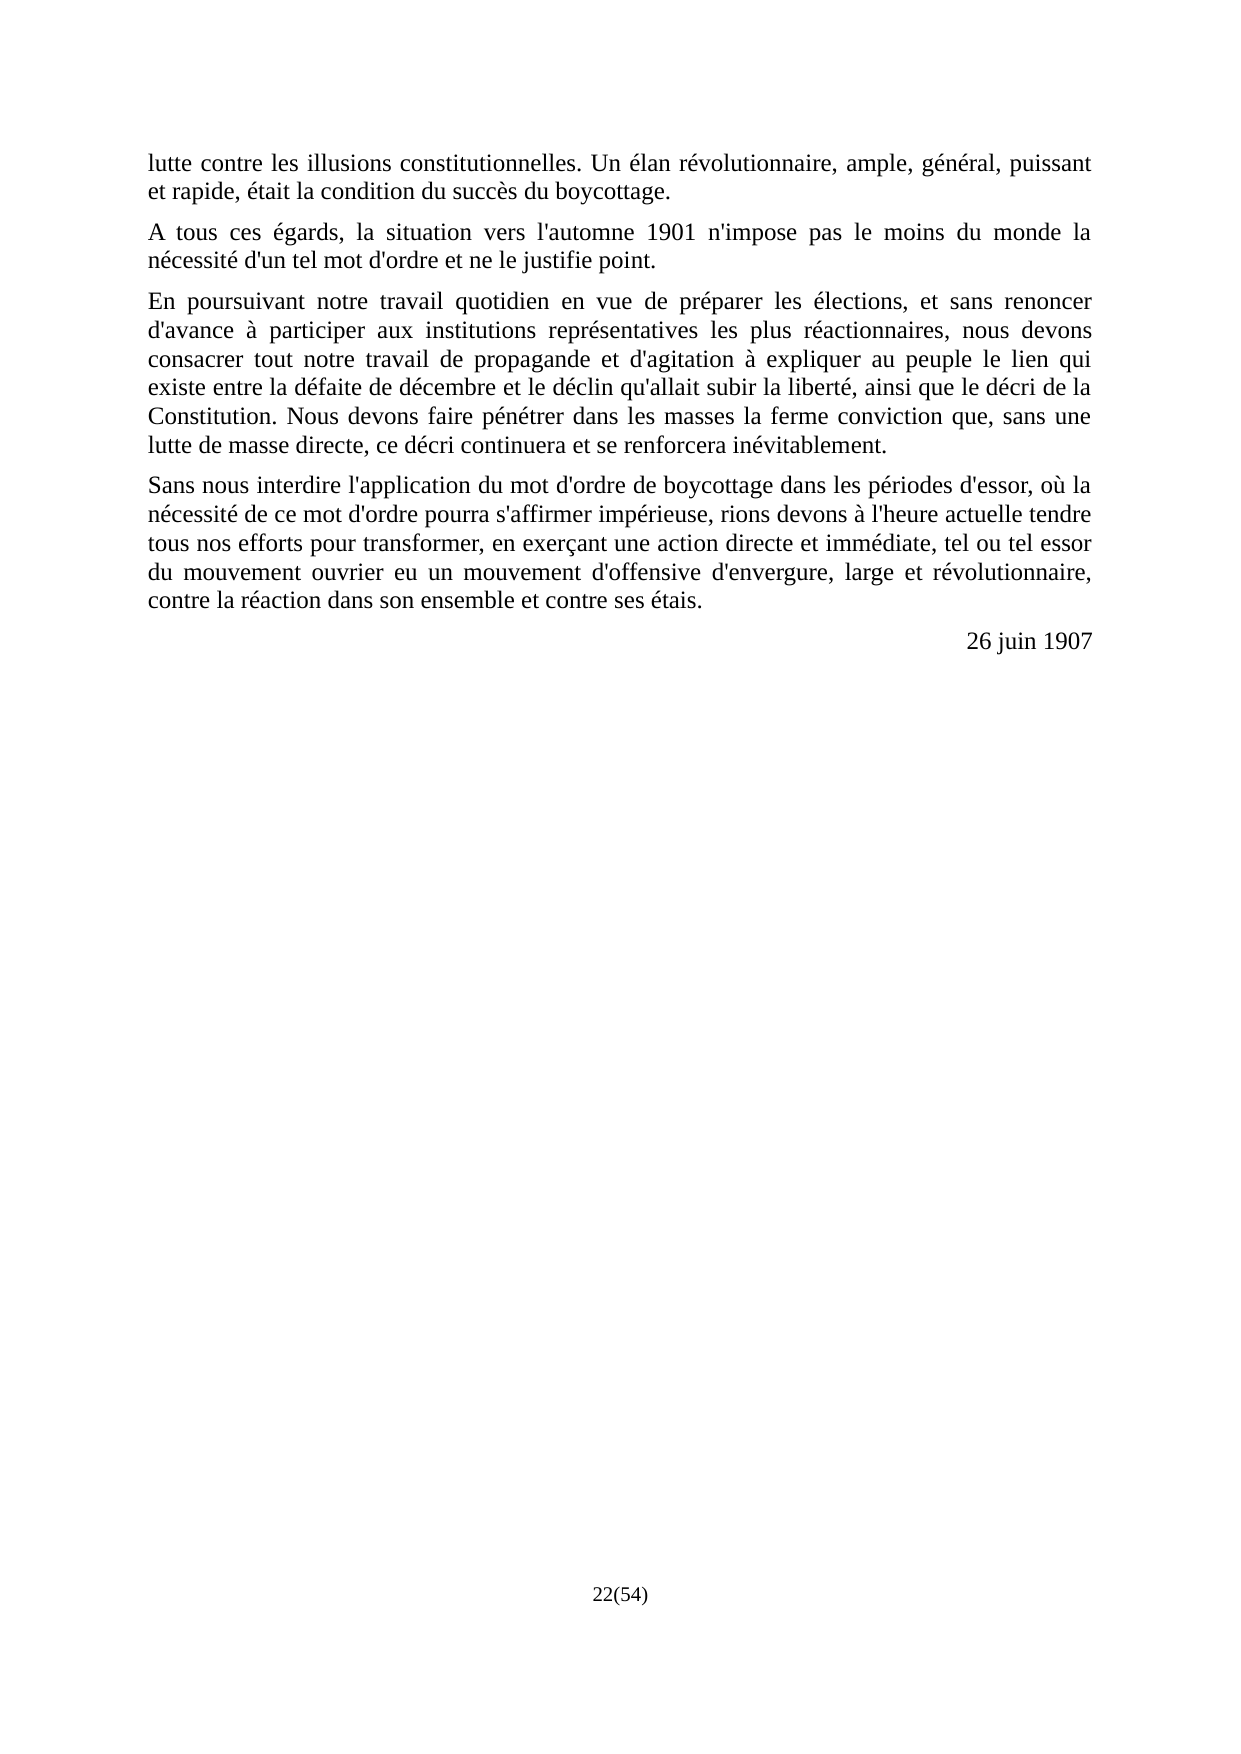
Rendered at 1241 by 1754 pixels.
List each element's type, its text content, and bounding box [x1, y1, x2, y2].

text lutte contre les illusions constitutionnelles. Un élan révolutionnaire, ample, général, puissant et rapide, était la condition du succès du boycottage. [148, 148, 1093, 205]
text 26 juin 1907 [148, 626, 1093, 655]
text A tous ces égards, la situation vers l'automne 1901 n'impose pas le moins du monde la nécessité d'un tel mot d'ordre et ne le justifie point. [148, 217, 1093, 274]
text En poursuivant notre travail quotidien en vue de préparer les élections, et sans renoncer d'avance à participer aux institutions représentatives les plus réactionnaires, nous devons consacrer tout notre travail de propagande et d'agitation à expliquer au peuple le lien qui existe entre la défaite de décembre et le déclin qu'allait subir la liberté, ainsi que le décri de la Constitution. Nous devons faire pénétrer dans les masses la ferme conviction que, sans une lutte de masse directe, ce décri continuera et se renforcera inévitablement. [148, 286, 1093, 459]
text Sans nous interdire l'application du mot d'ordre de boycottage dans les périodes d'essor, où la nécessité de ce mot d'ordre pourra s'affirmer impérieuse, rions devons à l'heure actuelle tendre tous nos efforts pour transformer, en exerçant une action directe et immédiate, tel ou tel essor du mouvement ouvrier eu un mouvement d'offensive d'envergure, large et révolutionnaire, contre la réaction dans son ensemble et contre ses étais. [148, 470, 1093, 614]
